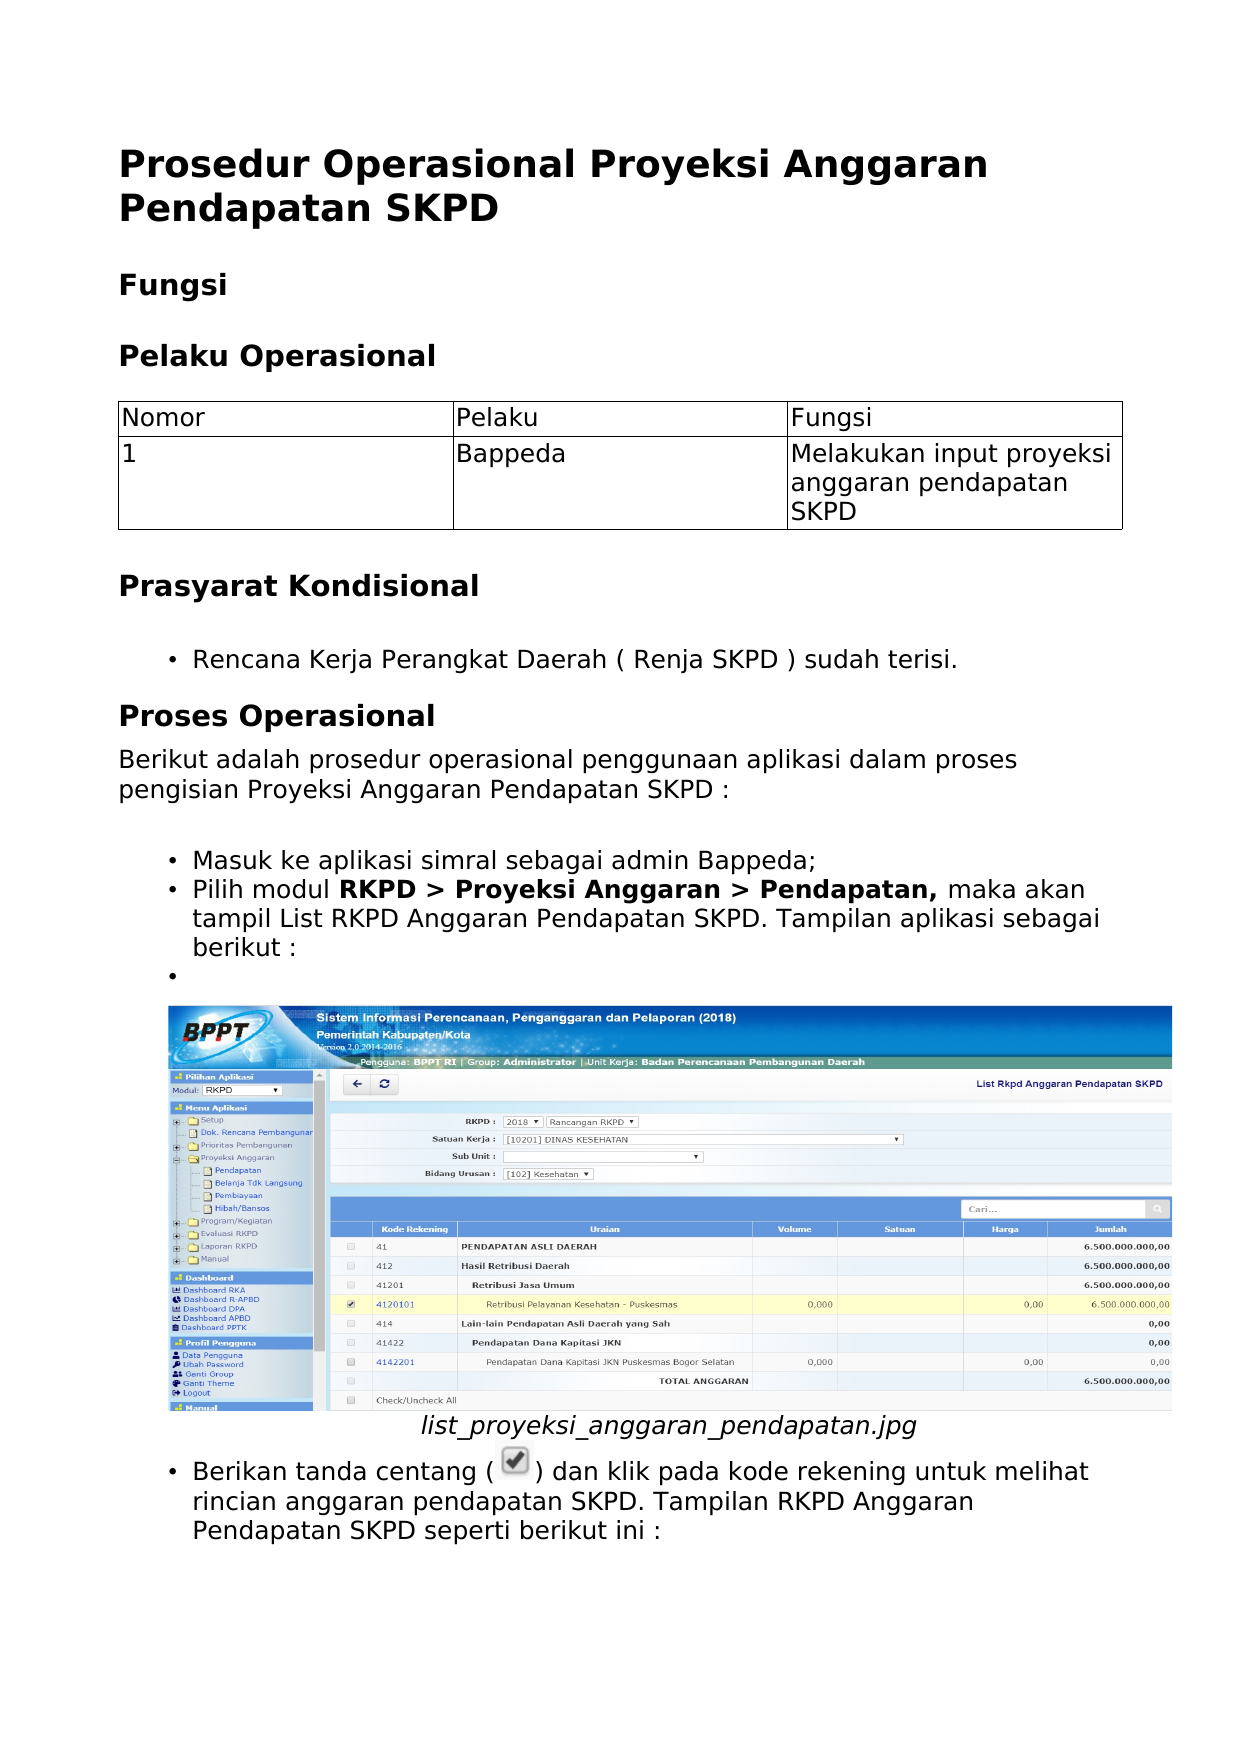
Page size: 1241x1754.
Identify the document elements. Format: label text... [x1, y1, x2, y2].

table_cell 1 [119, 437, 453, 529]
table_header Pelaku [454, 402, 787, 436]
table_cell Bappeda [454, 437, 787, 529]
list Masuk ke aplikasi simral sebagai admin Bappeda; [177, 846, 1122, 875]
text Berikut adalah prosedur operasional penggunaan aplikasi dalam proses pengisian Proyeksi Anggaran Pendapatan SKPD : [118, 746, 1122, 804]
list Pilih modul RKPD > Proyeksi Anggaran > Pendapatan, maka akan tampil List RKPD Anggaran Pendapatan SKPD. Tampilan aplikasi sebagai berikut : [177, 875, 1122, 963]
picture [168, 1004, 1173, 1411]
list list_proyeksi_anggaran_pendapatan.jpg [168, 1411, 1172, 1440]
subtitle Prasyarat Kondisional [118, 569, 1122, 603]
list Rencana Kerja Perangkat Daerah ( Renja SKPD ) sudah terisi. [177, 645, 1122, 674]
subtitle Proses Operasional [118, 699, 1122, 733]
list Berikan tanda centang () dan klik pada kode rekening untuk melihat rincian anggaran pendapatan SKPD. Tampilan RKPD Anggaran Pendapatan SKPD seperti berikut ini : [177, 1440, 1122, 1545]
subtitle Fungsi [118, 268, 1122, 302]
subtitle Pelaku Operasional [118, 339, 1122, 373]
table_cell Melakukan input proyeksi anggaran pendapatan SKPD [788, 437, 1122, 529]
subtitle Prosedur Operasional Proyeksi Anggaran Pendapatan SKPD [118, 143, 1122, 230]
table_header Nomor [119, 402, 453, 436]
picture [495, 1440, 534, 1481]
table_header Fungsi [788, 402, 1122, 436]
